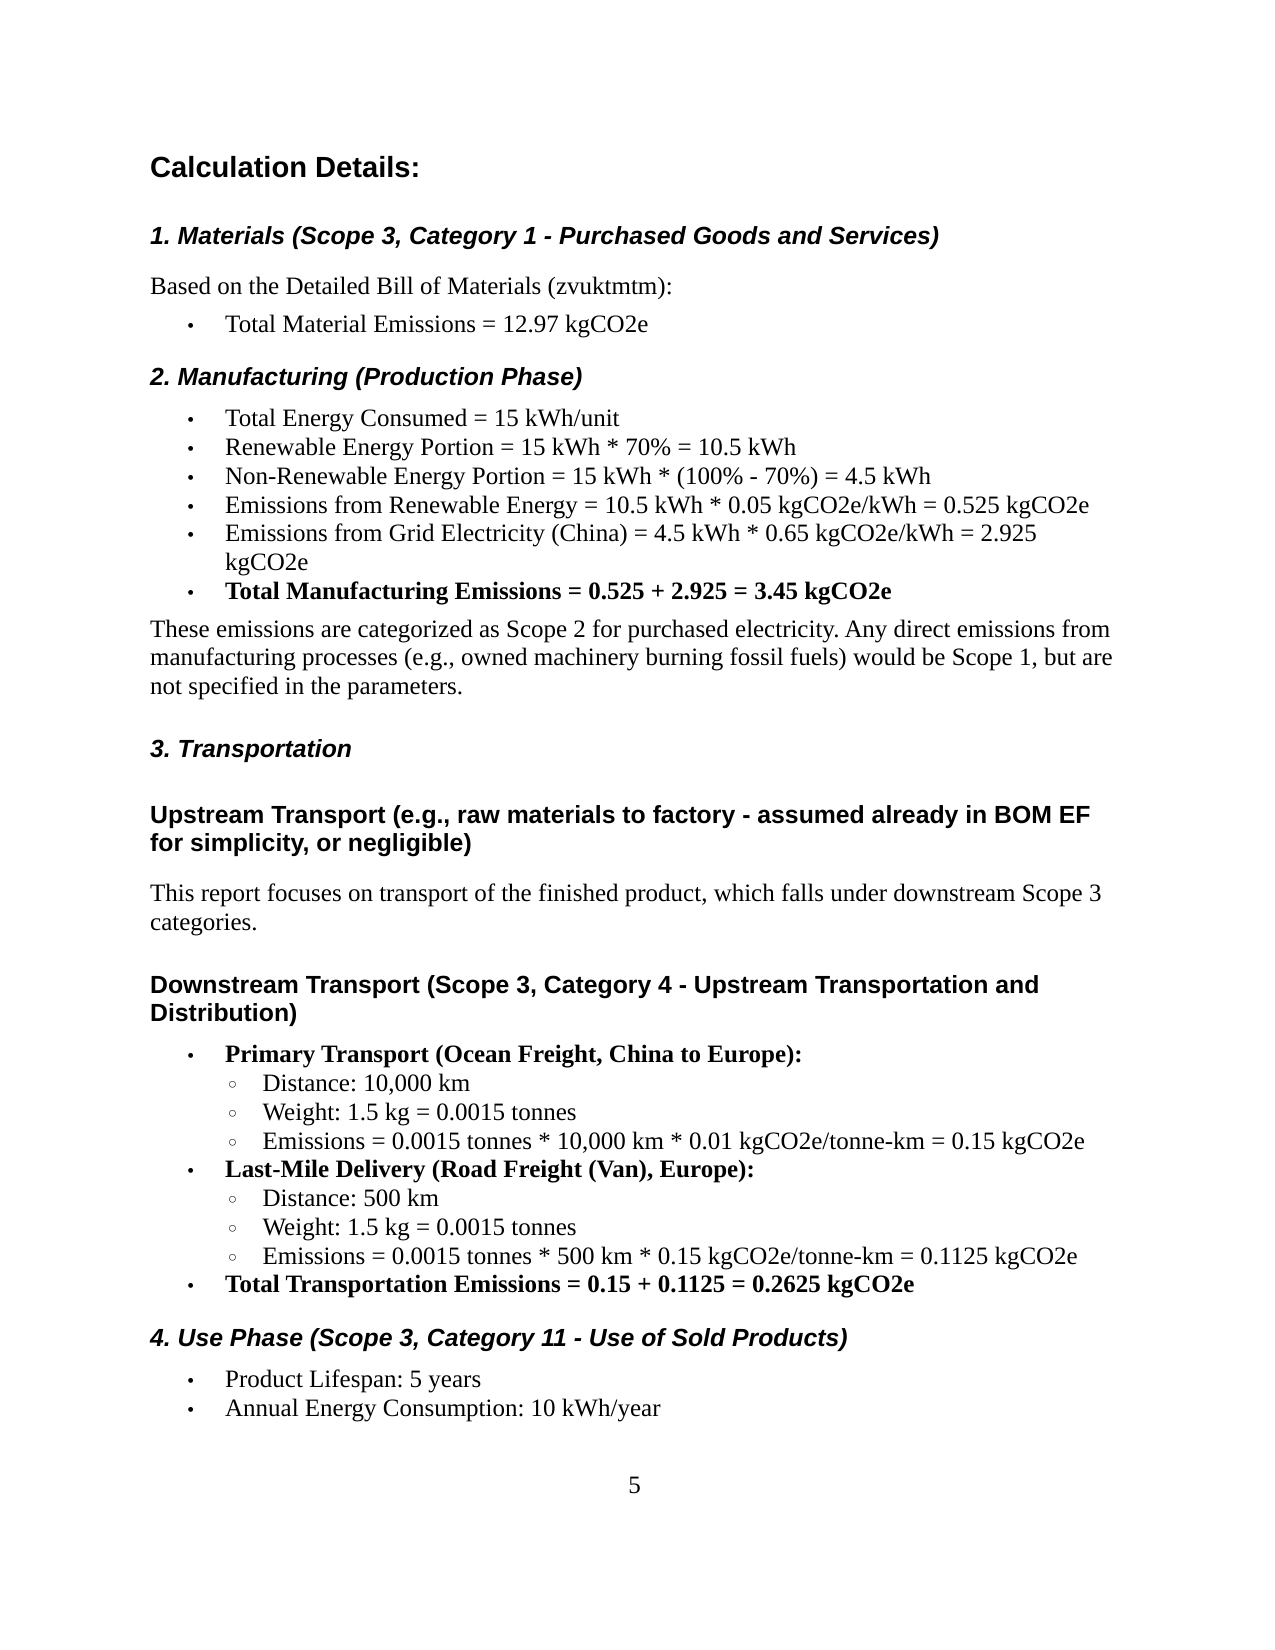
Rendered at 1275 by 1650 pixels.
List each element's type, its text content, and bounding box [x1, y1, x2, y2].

list Total Transportation Emissions = 0.15 + 0.1125 = 0.2625 kgCO2e [187, 1269, 1125, 1298]
list Emissions = 0.0015 tonnes * 10,000 km * 0.01 kgCO2e/tonne-km = 0.15 kgCO2e [225, 1126, 1125, 1154]
list Last-Mile Delivery (Road Freight (Van), Europe): [187, 1154, 1125, 1183]
text These emissions are categorized as Scope 2 for purchased electricity. Any direct emissions from manufacturing processes (e.g., owned machinery burning fossil fuels) would be Scope 1, but are not specified in the parameters. [150, 614, 1125, 700]
list Primary Transport (Ocean Freight, China to Europe): [187, 1039, 1125, 1068]
list Annual Energy Consumption: 10 kWh/year [187, 1393, 1125, 1422]
list Non-Renewable Energy Portion = 15 kWh * (100% - 70%) = 4.5 kWh [187, 461, 1125, 490]
subtitle 3. Transportation [150, 734, 1125, 762]
list Emissions from Renewable Energy = 10.5 kWh * 0.05 kgCO2e/kWh = 0.525 kgCO2e [187, 490, 1125, 518]
list Emissions = 0.0015 tonnes * 500 km * 0.15 kgCO2e/tonne-km = 0.1125 kgCO2e [225, 1241, 1125, 1269]
list Total Material Emissions = 12.97 kgCO2e [187, 309, 1125, 337]
subtitle Downstream Transport (Scope 3, Category 4 - Upstream Transportation and Distribution) [150, 970, 1125, 1027]
list Emissions from Grid Electricity (China) = 4.5 kWh * 0.65 kgCO2e/kWh = 2.925 kgCO2e [187, 518, 1125, 576]
subtitle Calculation Details: [150, 150, 1125, 183]
list Weight: 1.5 kg = 0.0015 tonnes [225, 1097, 1125, 1126]
list Renewable Energy Portion = 15 kWh * 70% = 10.5 kWh [187, 432, 1125, 461]
list Total Energy Consumed = 15 kWh/unit [187, 403, 1125, 432]
subtitle 2. Manufacturing (Production Phase) [150, 362, 1125, 391]
list Product Lifespan: 5 years [187, 1364, 1125, 1393]
list Distance: 500 km [225, 1183, 1125, 1212]
list Weight: 1.5 kg = 0.0015 tonnes [225, 1212, 1125, 1241]
text This report focuses on transport of the finished product, which falls under downstream Scope 3 categories. [150, 878, 1125, 936]
subtitle 1. Materials (Scope 3, Category 1 - Purchased Goods and Services) [150, 221, 1125, 249]
list Total Manufacturing Emissions = 0.525 + 2.925 = 3.45 kgCO2e [187, 576, 1125, 605]
list Distance: 10,000 km [225, 1068, 1125, 1097]
subtitle Upstream Transport (e.g., raw materials to factory - assumed already in BOM EF for simplicity, or negligible) [150, 800, 1125, 857]
subtitle 4. Use Phase (Scope 3, Category 11 - Use of Sold Products) [150, 1323, 1125, 1352]
text Based on the Detailed Bill of Materials (zvuktmtm): [150, 271, 1125, 300]
